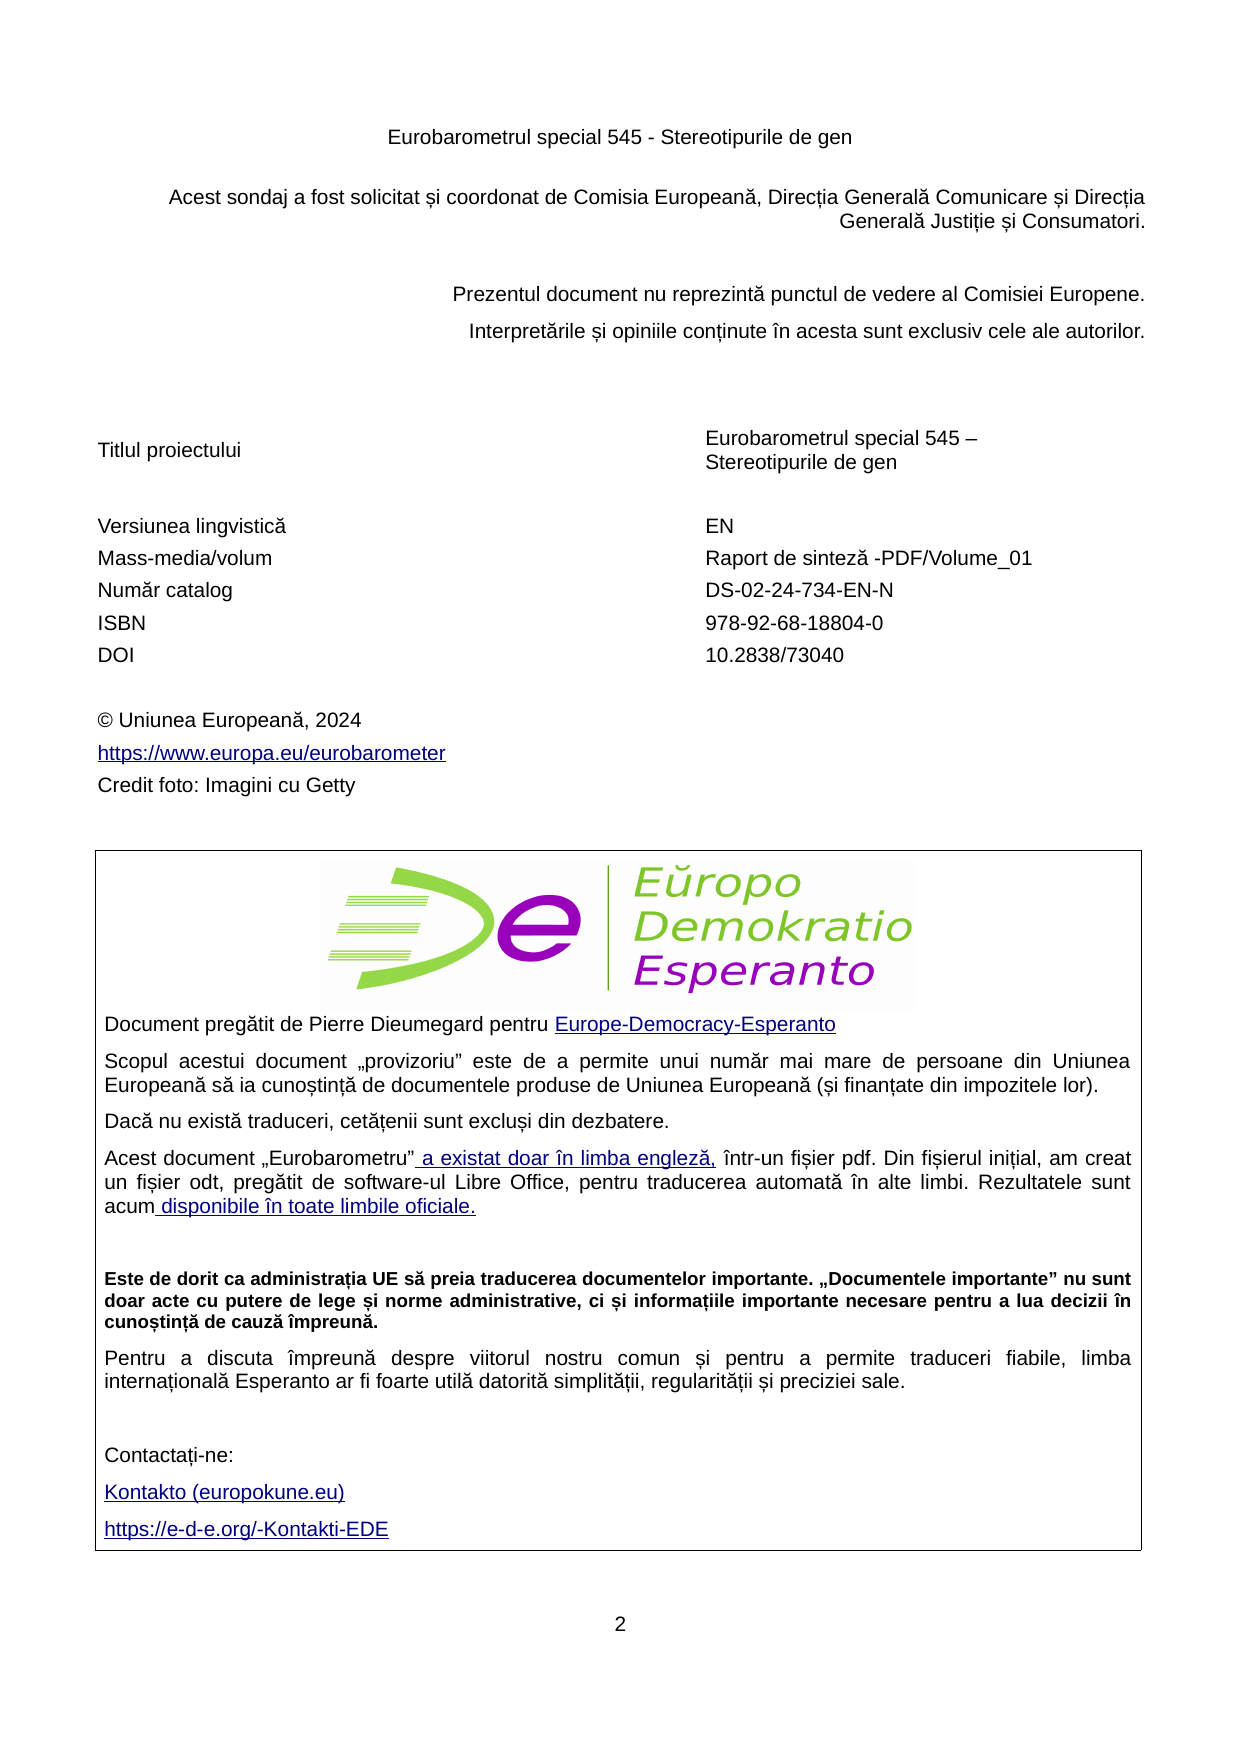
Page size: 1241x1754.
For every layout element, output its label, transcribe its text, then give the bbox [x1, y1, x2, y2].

text Document pregătit de Pierre Dieumegard pentru Europe-Democracy-Esperanto [104, 866, 1132, 1036]
table_cell [702, 671, 1080, 704]
text Acest document „Eurobarometru” a existat doar în limba engleză, într-un fișier pdf. Din fișierul inițial, am creat un fișier odt, pregătit de software-ul Libre Office, pentru traducerea automată în alte limbi. Rezultatele sunt acum disponibile în toate limbile oficiale. [104, 1146, 1132, 1218]
table_cell Versiunea lingvistică [95, 509, 702, 542]
text Kontakto (europokune.eu) [104, 1480, 1132, 1504]
picture [319, 859, 917, 1012]
table_cell ISBN [95, 607, 702, 639]
table_cell 10.2838/73040 [702, 639, 1080, 671]
table_header Eurobarometrul special 545 – Stereotipurile de gen [702, 423, 1080, 477]
table_cell [702, 736, 1080, 768]
table_cell 978-92-68-18804-0 [702, 607, 1080, 639]
text Dacă nu există traduceri, cetățenii sunt excluși din dezbatere. [104, 1109, 1132, 1133]
table_cell DS-02-24-734-EN-N [702, 574, 1080, 607]
table_cell Credit foto: Imagini cu Getty [95, 769, 702, 801]
table_cell [95, 477, 702, 509]
table_cell [702, 704, 1080, 736]
table_header Titlul proiectului [95, 423, 702, 477]
text Scopul acestui document „provizoriu” este de a permite unui număr mai mare de persoane din Uniunea Europeană să ia cunoștință de documentele produse de Uniunea Europeană (și finanțate din impozitele lor). [104, 1048, 1132, 1096]
text Interpretările și opiniile conținute în acesta sunt exclusiv cele ale autorilor. [94, 319, 1146, 343]
table_cell © Uniunea Europeană, 2024 [95, 704, 702, 736]
table_cell Număr catalog [95, 574, 702, 607]
table_cell Mass-media/volum [95, 542, 702, 574]
table_cell [702, 477, 1080, 509]
text https://e-d-e.org/-Kontakti-EDE [104, 1517, 1132, 1541]
table_cell Raport de sinteză -PDF/Volume_01 [702, 542, 1080, 574]
text Este de dorit ca administrația UE să preia traducerea documentelor importante. „Documentele importante” nu sunt doar acte cu putere de lege și norme administrative, ci și informațiile importante necesare pentru a lua decizii în cunoștință de cauză împreună. [104, 1268, 1132, 1332]
table_cell [95, 671, 702, 704]
table_cell EN [702, 509, 1080, 542]
table_cell [702, 769, 1080, 801]
table_cell DOI [95, 639, 702, 671]
text Pentru a discuta împreună despre viitorul nostru comun și pentru a permite traduceri fiabile, limba internațională Esperanto ar fi foarte utilă datorită simplității, regularității și preciziei sale. [104, 1345, 1132, 1393]
table_cell https://www.europa.eu/eurobarometer [95, 736, 702, 768]
text Contactați-ne: [104, 1443, 1132, 1467]
text Prezentul document nu reprezintă punctul de vedere al Comisiei Europene. [94, 282, 1146, 306]
text Acest sondaj a fost solicitat și coordonat de Comisia Europeană, Direcția Generală Comunicare și Direcția Generală Justiție și Consumatori. [94, 184, 1146, 232]
